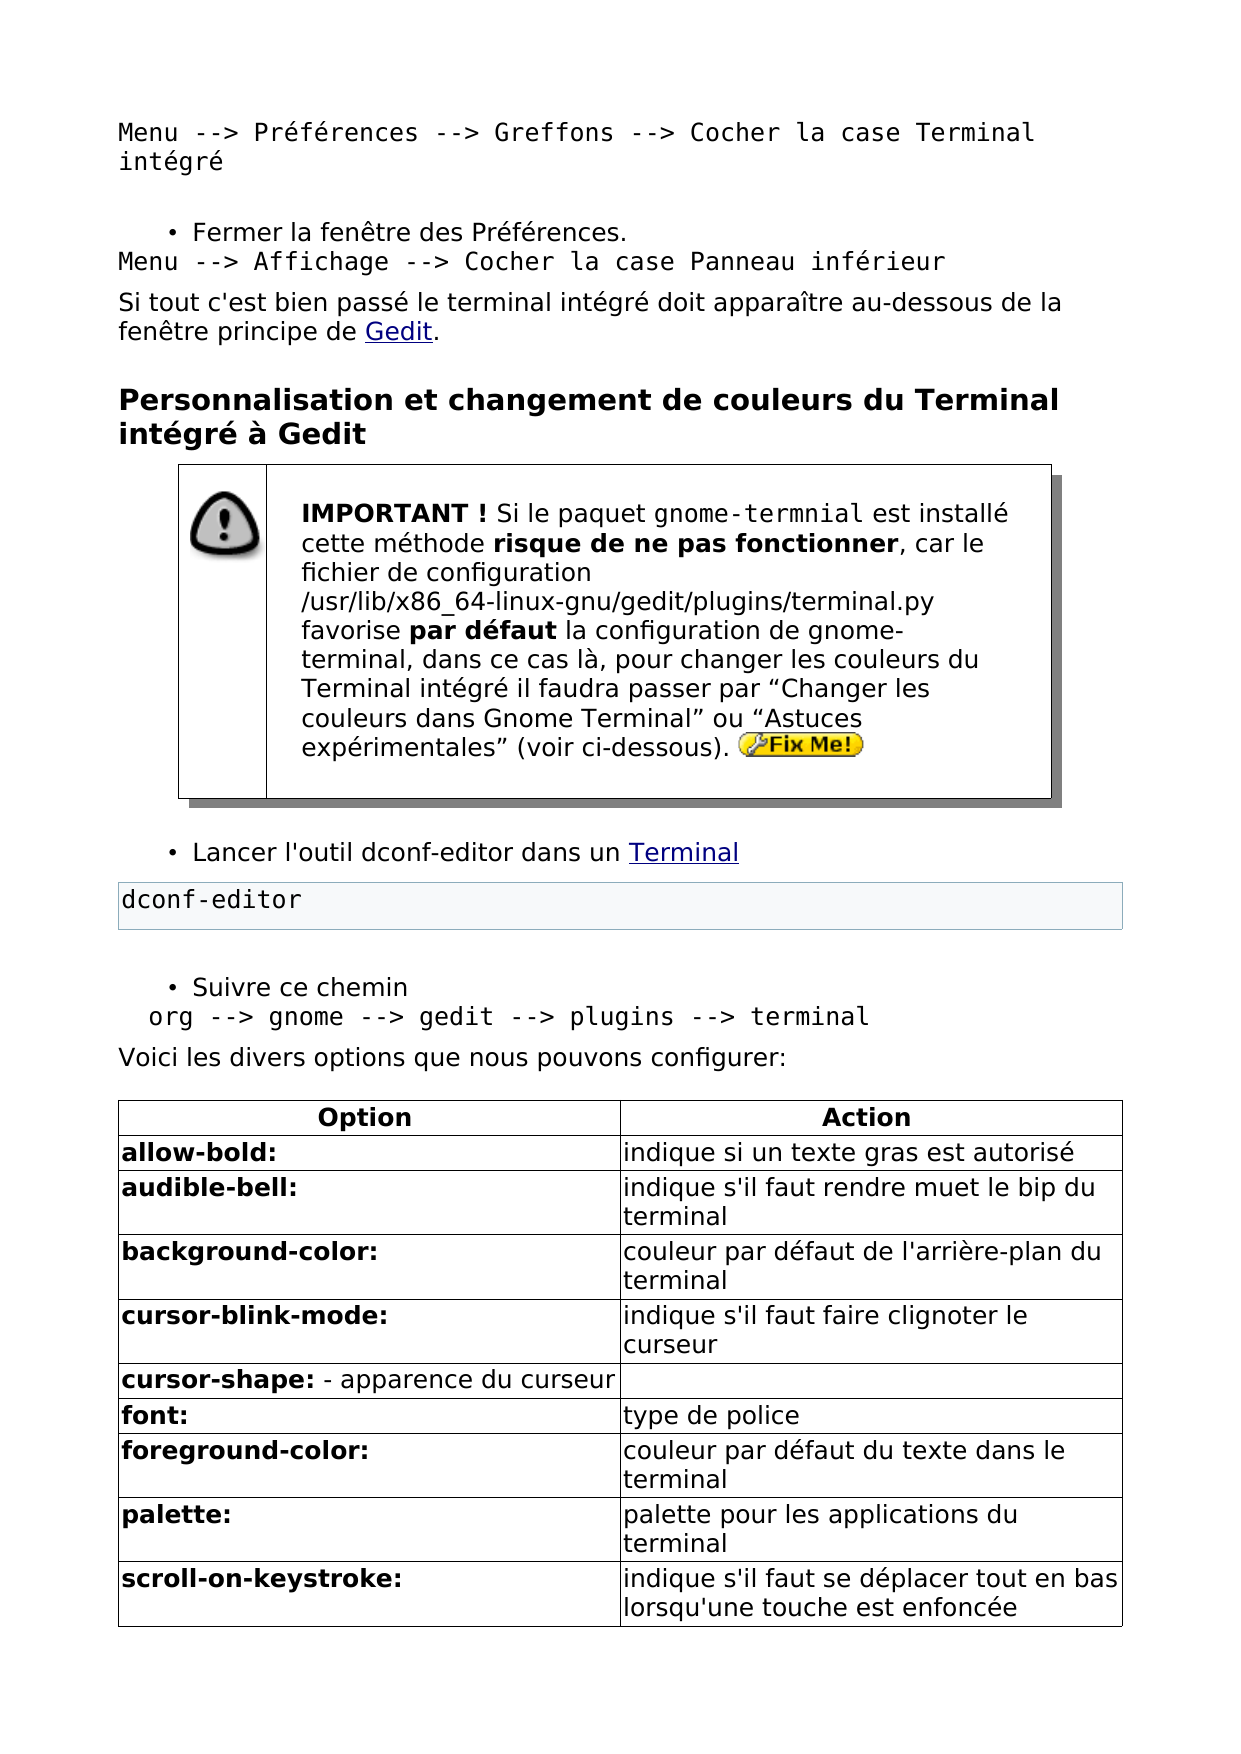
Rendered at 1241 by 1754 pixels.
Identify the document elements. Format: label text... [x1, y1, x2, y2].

list Fermer la fenêtre des Préférences. [177, 218, 1122, 247]
table_cell background-color: [119, 1235, 620, 1298]
picture [190, 487, 266, 563]
table_header [179, 465, 266, 798]
table_cell [621, 1364, 1122, 1398]
table_cell audible-bell: [119, 1171, 620, 1234]
table_cell couleur par défaut du texte dans le terminal [621, 1434, 1122, 1497]
table_cell indique si un texte gras est autorisé [621, 1136, 1122, 1170]
table_cell couleur par défaut de l'arrière-plan du terminal [621, 1235, 1122, 1298]
table_cell cursor-blink-mode: [119, 1300, 620, 1363]
text Menu --> Préférences --> Greffons --> Cocher la case Terminal intégré [118, 118, 1122, 176]
text Voici les divers options que nous pouvons configurer: [118, 1043, 1122, 1072]
table_cell scroll-on-keystroke: [119, 1562, 620, 1626]
table_cell indique s'il faut rendre muet le bip du terminal [621, 1171, 1122, 1234]
table_header IMPORTANT ! Si le paquet gnome-termnial est installé cette méthode risque de ne pas fonctionner, car le fichier de configuration /usr/lib/x86_64-linux-gnu/gedit/plugins/terminal.py favorise par défaut la configuration de gnome-terminal, dans ce cas là, pour changer les couleurs du Terminal intégré il faudra passer par “Changer les couleurs dans Gnome Terminal” ou “Astuces expérimentales” (voir ci-dessous). [267, 465, 1051, 798]
text org --> gnome --> gedit --> plugins --> terminal [118, 1002, 1122, 1031]
table_cell foreground-color: [119, 1434, 620, 1497]
table_cell type de police [621, 1399, 1122, 1433]
subtitle Personnalisation et changement de couleurs du Terminal intégré à Gedit [118, 384, 1122, 452]
picture [738, 732, 864, 757]
table_header Option [119, 1101, 620, 1135]
list Lancer l'outil dconf-editor dans un Terminal [177, 838, 1122, 867]
table_cell cursor-shape: - apparence du curseur [119, 1364, 620, 1398]
table_cell indique s'il faut faire clignoter le curseur [621, 1300, 1122, 1363]
table_header dconf-editor [119, 883, 1122, 929]
table_cell font: [119, 1399, 620, 1433]
table_cell palette pour les applications du terminal [621, 1498, 1122, 1561]
table_header Action [621, 1101, 1122, 1135]
text Si tout c'est bien passé le terminal intégré doit apparaître au-dessous de la fenêtre principe de Gedit. [118, 288, 1122, 346]
text Menu --> Affichage --> Cocher la case Panneau inférieur [118, 247, 1122, 276]
table_cell allow-bold: [119, 1136, 620, 1170]
table_cell palette: [119, 1498, 620, 1561]
list Suivre ce chemin [177, 973, 1122, 1002]
table_cell indique s'il faut se déplacer tout en bas lorsqu'une touche est enfoncée [621, 1562, 1122, 1626]
